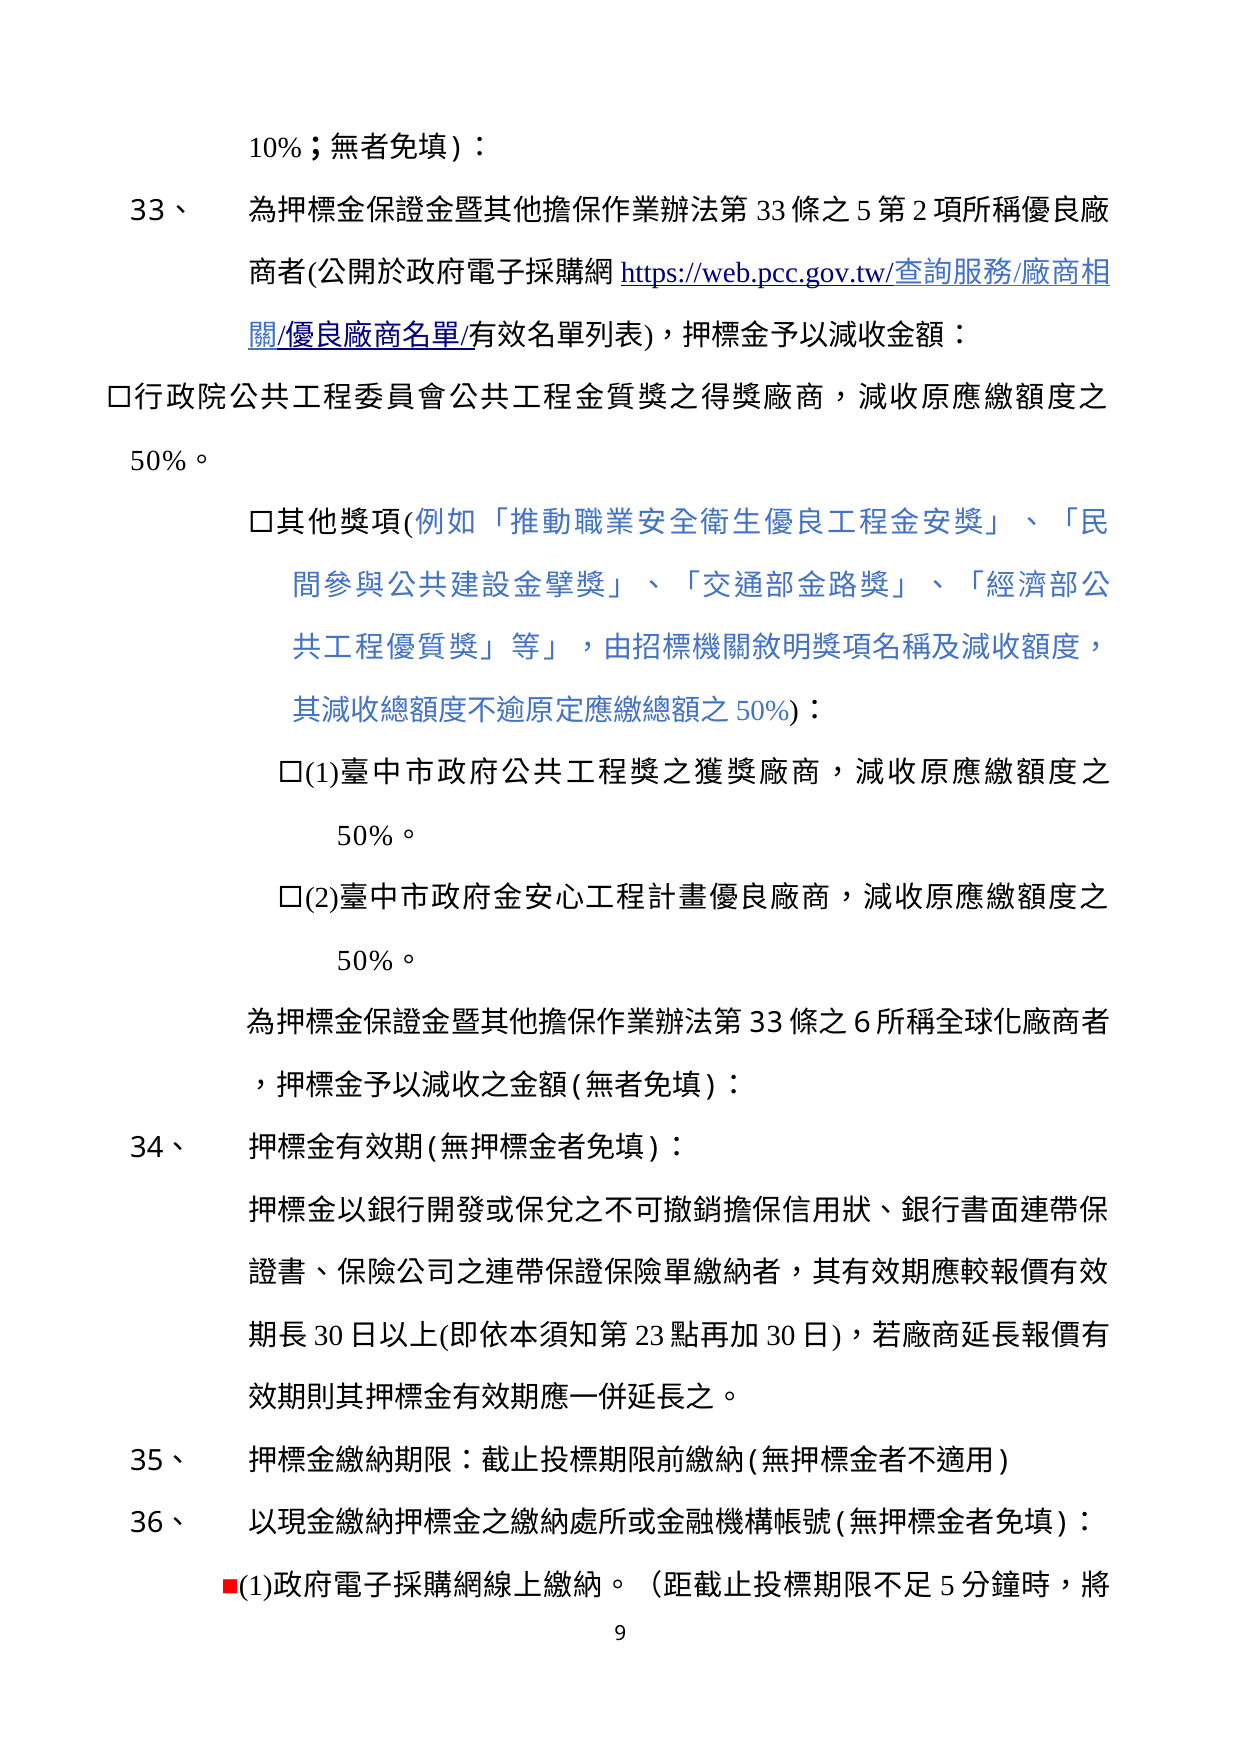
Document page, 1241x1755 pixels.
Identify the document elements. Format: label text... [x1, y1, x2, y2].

text ■(1)政府電子採購網線上繳納。（距截止投標期限不足5分鐘時，將 [221, 1541, 1110, 1603]
text (1)臺中市政府公共工程獎之獲獎廠商，減收原應繳額度之50%。 [278, 728, 1110, 853]
list 為押標金保證金暨其他擔保作業辦法第33條之5第2項所稱優良廠商者(公開於政府電子採購網https://web.pcc.gov.tw/查詢服務/廠商相關/優良廠商名單/有效名單列表)，押標金予以減收金額： [130, 166, 1110, 353]
text 行政院公共工程委員會公共工程金質獎之得獎廠商，減收原應繳額度之50%。 [106, 353, 1110, 478]
text 為押標金保證金暨其他擔保作業辦法第33條之6所稱全球化廠商者 [130, 978, 1110, 1041]
text ，押標金予以減收之金額(無者免填)： [130, 1041, 1110, 1103]
text 押標金以銀行開發或保兌之不可撤銷擔保信用狀、銀行書面連帶保證書、保險公司之連帶保證保險單繳納者，其有效期應較報價有效期長30日以上(即依本須知第23點再加30日)，若廠商延長報價有效期則其押標金有效期應一併延長之。 [248, 1166, 1110, 1416]
text 其他獎項(例如「推動職業安全衛生優良工程金安獎」、「民間參與公共建設金擘獎」、「交通部金路獎」、「經濟部公共工程優質獎」等」，由招標機關敘明獎項名稱及減收額度，其減收總額度不逾原定應繳總額之50%)： [248, 478, 1110, 728]
list 10%；無者免填)： [130, 103, 1110, 166]
list 以現金繳納押標金之繳納處所或金融機構帳號(無押標金者免填)： [130, 1478, 1110, 1541]
text (2)臺中市政府金安心工程計畫優良廠商，減收原應繳額度之50%。 [277, 853, 1110, 978]
list 押標金繳納期限：截止投標期限前繳納(無押標金者不適用) [130, 1416, 1110, 1478]
list 押標金有效期(無押標金者免填)： [130, 1103, 1110, 1166]
